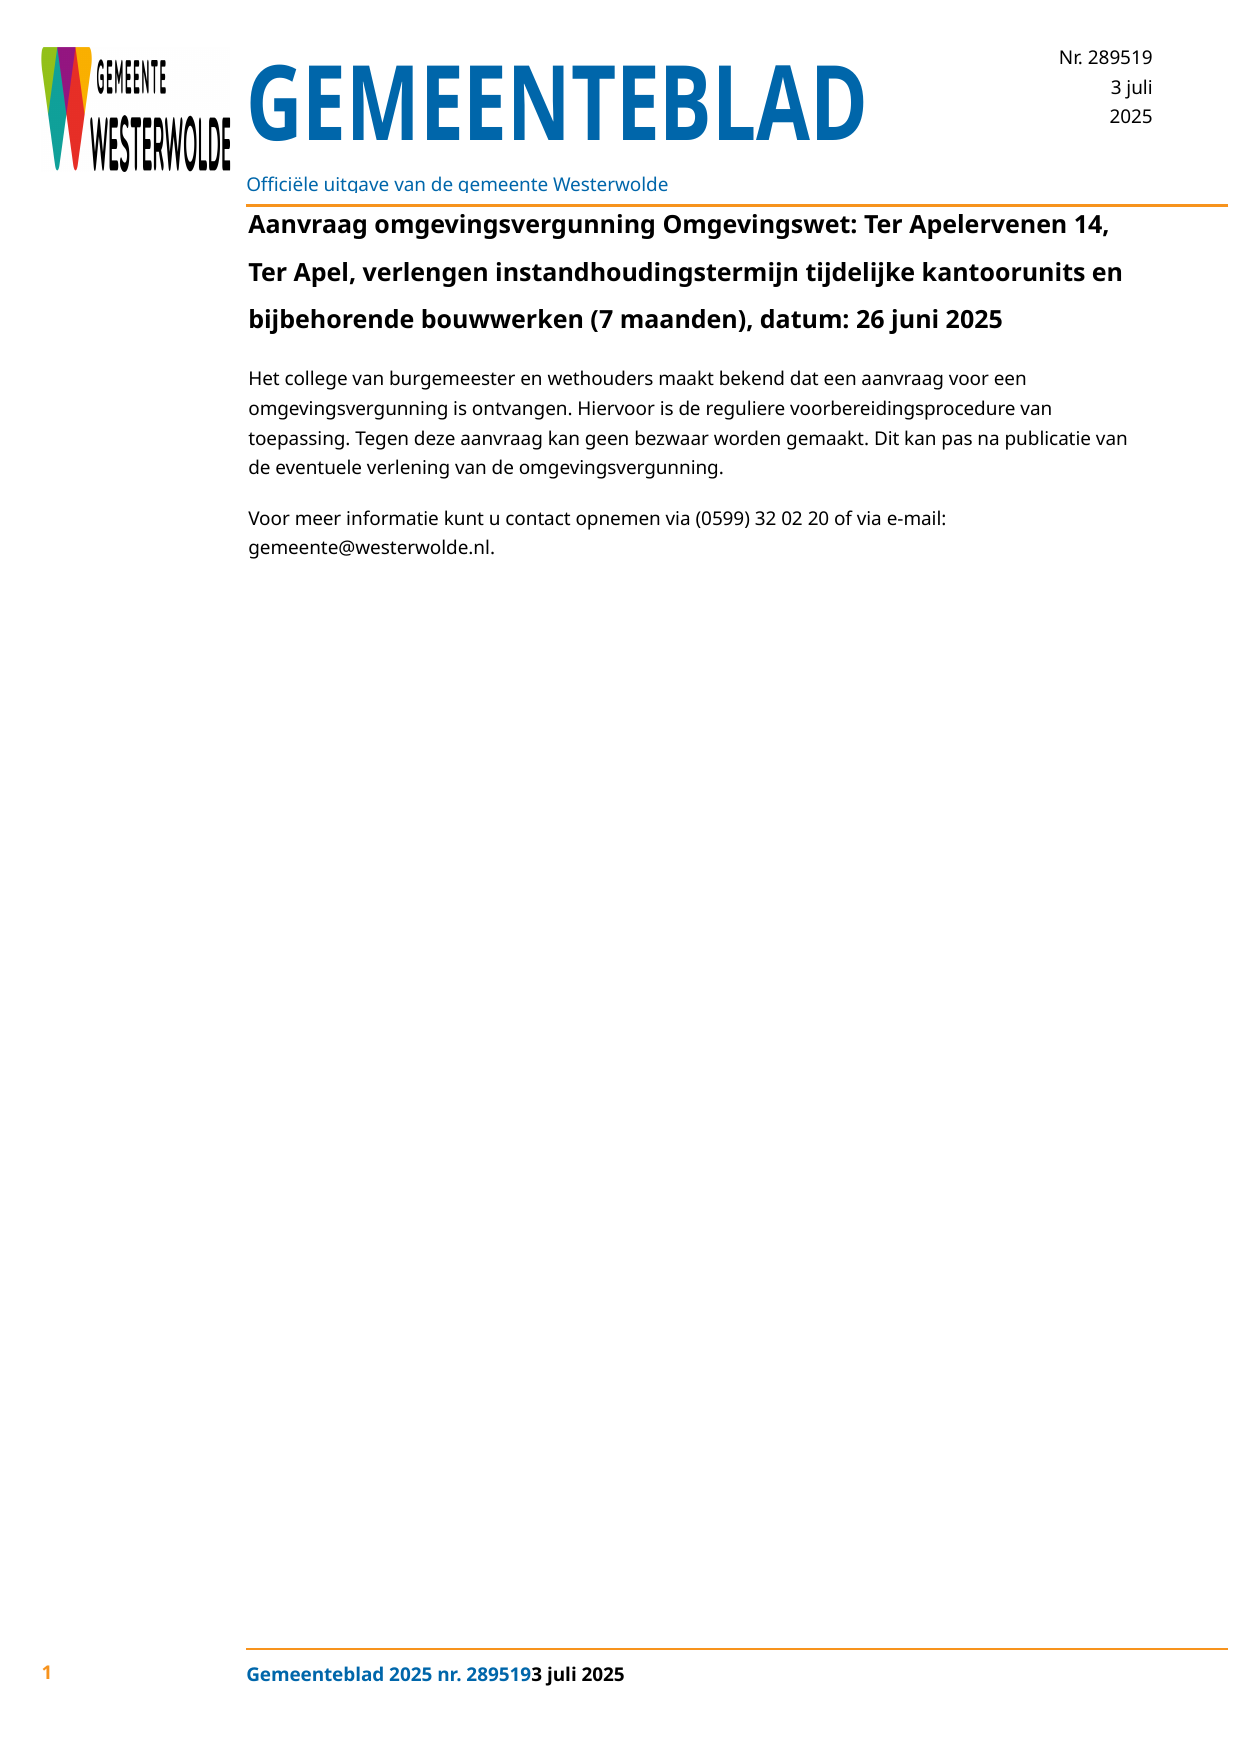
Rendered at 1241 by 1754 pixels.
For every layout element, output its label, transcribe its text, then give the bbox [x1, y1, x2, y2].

text Het college van burgemeester en wethouders maakt bekend dat een aanvraag voor een omgevingsvergunning is ontvangen. Hiervoor is de reguliere voorbereidingsprocedure van toepassing. Tegen deze aanvraag kan geen bezwaar worden gemaakt. Dit kan pas na publicatie van de eventuele verlening van de omgevingsvergunning. [248, 366, 1152, 480]
text Aanvraag omgevingsvergunning Omgevingswet: Ter Apelervenen 14, Ter Apel, verlengen instandhoudingstermijn tijdelijke kantoorunits en bijbehorende bouwwerken (7 maanden), datum: 26 juni 2025 [248, 207, 1152, 336]
text Voor meer informatie kunt u contact opnemen via (0599) 32 02 20 of via e-mail: gemeente@westerwolde.nl. [248, 505, 1152, 560]
picture [41, 47, 231, 172]
